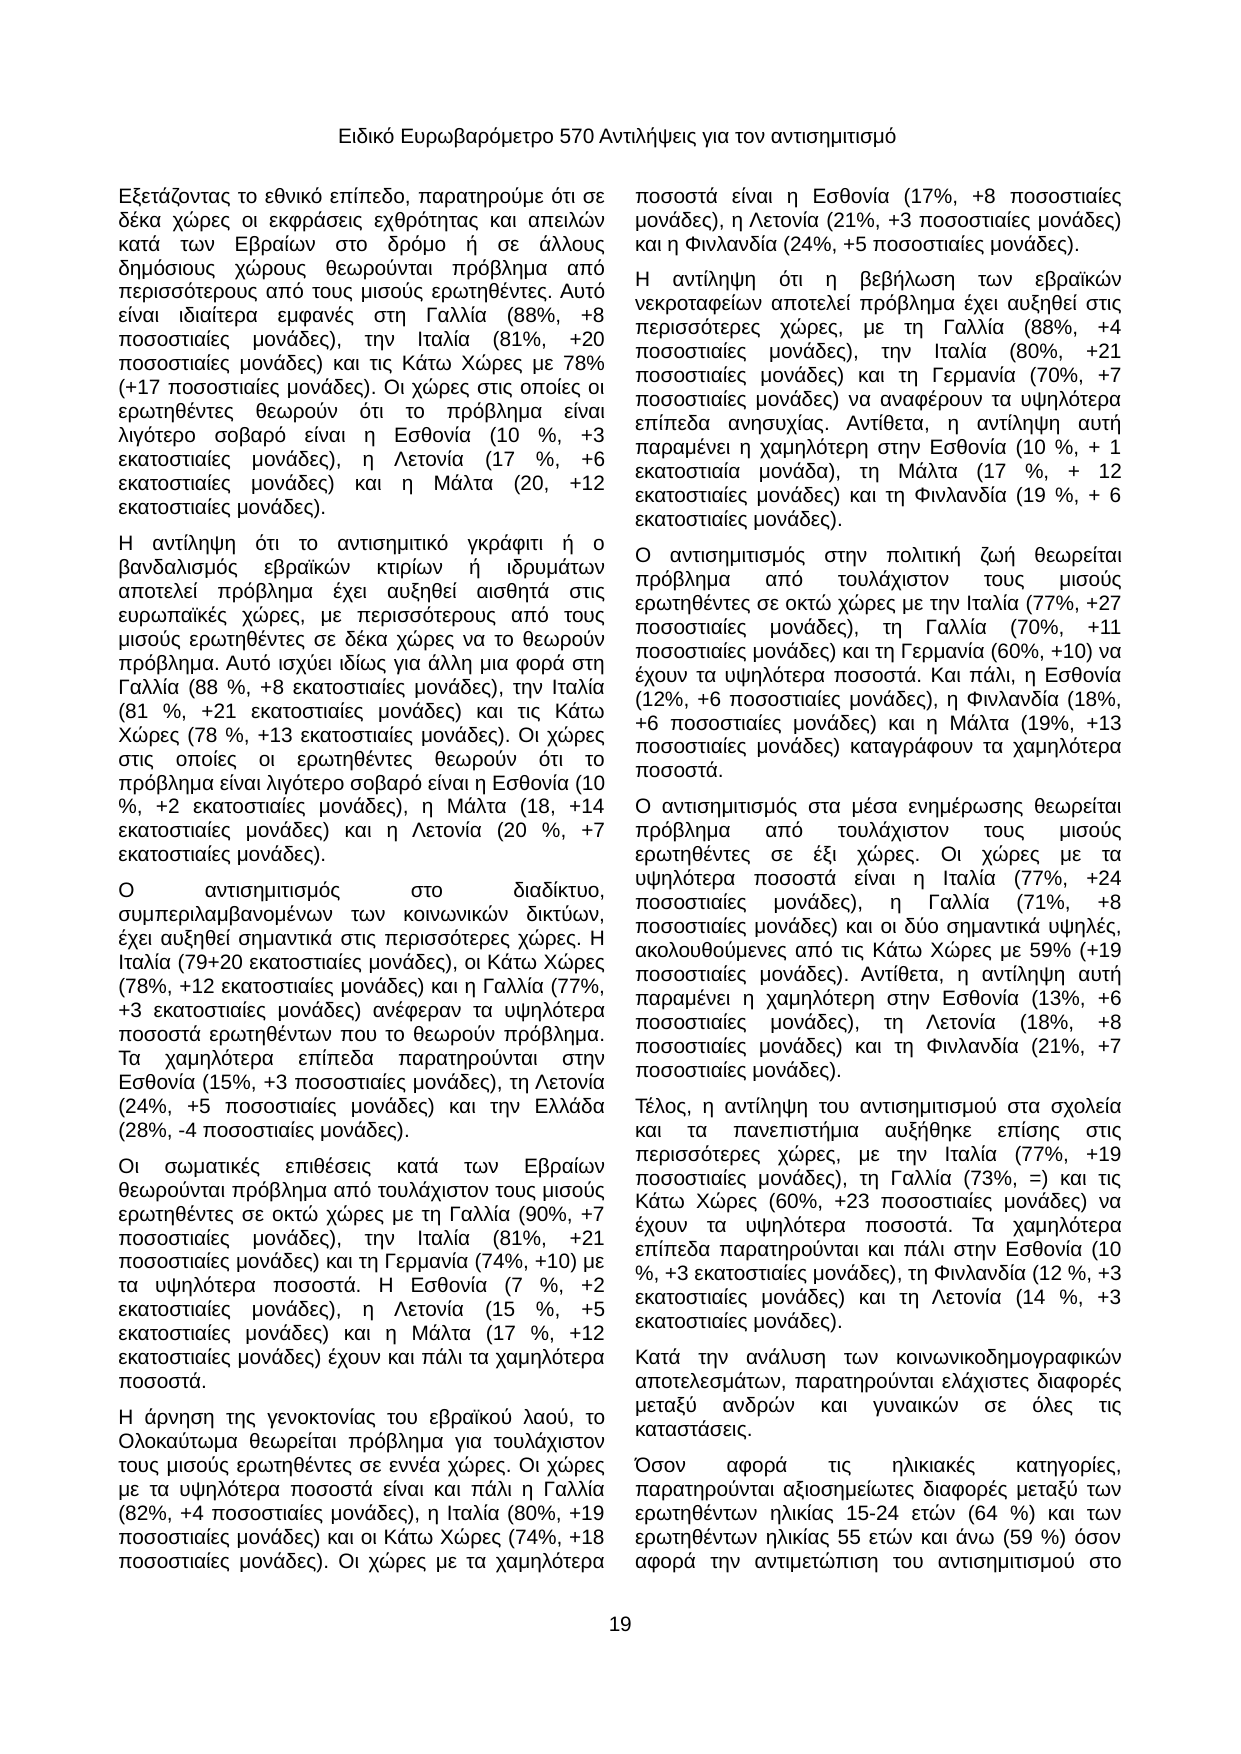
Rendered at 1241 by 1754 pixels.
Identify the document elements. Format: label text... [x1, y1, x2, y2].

text Ο αντισημιτισμός στα μέσα ενημέρωσης θεωρείται πρόβλημα από τουλάχιστον τους μισούς ερωτηθέντες σε έξι χώρες. Οι χώρες με τα υψηλότερα ποσοστά είναι η Ιταλία (77%, +24 ποσοστιαίες μονάδες), η Γαλλία (71%, +8 ποσοστιαίες μονάδες) και οι δύο σημαντικά υψηλές, ακολουθούμενες από τις Κάτω Χώρες με 59% (+19 ποσοστιαίες μονάδες). Αντίθετα, η αντίληψη αυτή παραμένει η χαμηλότερη στην Εσθονία (13%, +6 ποσοστιαίες μονάδες), τη Λετονία (18%, +8 ποσοστιαίες μονάδες) και τη Φινλανδία (21%, +7 ποσοστιαίες μονάδες). [635, 794, 1122, 1082]
text Όσον αφορά τις ηλικιακές κατηγορίες, παρατηρούνται αξιοσημείωτες διαφορές μεταξύ των ερωτηθέντων ηλικίας 15-24 ετών (64 %) και των ερωτηθέντων ηλικίας 55 ετών και άνω (59 %) όσον αφορά την αντιμετώπιση του αντισημιτισμού στο [635, 1453, 1122, 1572]
text Η άρνηση της γενοκτονίας του εβραϊκού λαού, το Ολοκαύτωμα θεωρείται πρόβλημα για τουλάχιστον τους μισούς ερωτηθέντες σε εννέα χώρες. Οι χώρες με τα υψηλότερα ποσοστά είναι και πάλι η Γαλλία (82%, +4 ποσοστιαίες μονάδες), η Ιταλία (80%, +19 ποσοστιαίες μονάδες) και οι Κάτω Χώρες (74%, +18 ποσοστιαίες μονάδες). Οι χώρες με τα χαμηλότερα [118, 1405, 605, 1573]
text Τέλος, η αντίληψη του αντισημιτισμού στα σχολεία και τα πανεπιστήμια αυξήθηκε επίσης στις περισσότερες χώρες, με την Ιταλία (77%, +19 ποσοστιαίες μονάδες), τη Γαλλία (73%, =) και τις Κάτω Χώρες (60%, +23 ποσοστιαίες μονάδες) να έχουν τα υψηλότερα ποσοστά. Τα χαμηλότερα επίπεδα παρατηρούνται και πάλι στην Εσθονία (10 %, +3 εκατοστιαίες μονάδες), τη Φινλανδία (12 %, +3 εκατοστιαίες μονάδες) και τη Λετονία (14 %, +3 εκατοστιαίες μονάδες). [635, 1093, 1122, 1333]
text Η αντίληψη ότι το αντισημιτικό γκράφιτι ή ο βανδαλισμός εβραϊκών κτιρίων ή ιδρυμάτων αποτελεί πρόβλημα έχει αυξηθεί αισθητά στις ευρωπαϊκές χώρες, με περισσότερους από τους μισούς ερωτηθέντες σε δέκα χώρες να το θεωρούν πρόβλημα. Αυτό ισχύει ιδίως για άλλη μια φορά στη Γαλλία (88 %, +8 εκατοστιαίες μονάδες), την Ιταλία (81 %, +21 εκατοστιαίες μονάδες) και τις Κάτω Χώρες (78 %, +13 εκατοστιαίες μονάδες). Οι χώρες στις οποίες οι ερωτηθέντες θεωρούν ότι το πρόβλημα είναι λιγότερο σοβαρό είναι η Εσθονία (10 %, +2 εκατοστιαίες μονάδες), η Μάλτα (18, +14 εκατοστιαίες μονάδες) και η Λετονία (20 %, +7 εκατοστιαίες μονάδες). [118, 531, 605, 866]
text Η αντίληψη ότι η βεβήλωση των εβραϊκών νεκροταφείων αποτελεί πρόβλημα έχει αυξηθεί στις περισσότερες χώρες, με τη Γαλλία (88%, +4 ποσοστιαίες μονάδες), την Ιταλία (80%, +21 ποσοστιαίες μονάδες) και τη Γερμανία (70%, +7 ποσοστιαίες μονάδες) να αναφέρουν τα υψηλότερα επίπεδα ανησυχίας. Αντίθετα, η αντίληψη αυτή παραμένει η χαμηλότερη στην Εσθονία (10 %, + 1 εκατοστιαία μονάδα), τη Μάλτα (17 %, + 12 εκατοστιαίες μονάδες) και τη Φινλανδία (19 %, + 6 εκατοστιαίες μονάδες). [635, 267, 1122, 531]
text Ο αντισημιτισμός στο διαδίκτυο, συμπεριλαμβανομένων των κοινωνικών δικτύων, έχει αυξηθεί σημαντικά στις περισσότερες χώρες. Η Ιταλία (79+20 εκατοστιαίες μονάδες), οι Κάτω Χώρες (78%, +12 εκατοστιαίες μονάδες) και η Γαλλία (77%, +3 εκατοστιαίες μονάδες) ανέφεραν τα υψηλότερα ποσοστά ερωτηθέντων που το θεωρούν πρόβλημα. Τα χαμηλότερα επίπεδα παρατηρούνται στην Εσθονία (15%, +3 ποσοστιαίες μονάδες), τη Λετονία (24%, +5 ποσοστιαίες μονάδες) και την Ελλάδα (28%, -4 ποσοστιαίες μονάδες). [118, 878, 605, 1142]
text Οι σωματικές επιθέσεις κατά των Εβραίων θεωρούνται πρόβλημα από τουλάχιστον τους μισούς ερωτηθέντες σε οκτώ χώρες με τη Γαλλία (90%, +7 ποσοστιαίες μονάδες), την Ιταλία (81%, +21 ποσοστιαίες μονάδες) και τη Γερμανία (74%, +10) με τα υψηλότερα ποσοστά. Η Εσθονία (7 %, +2 εκατοστιαίες μονάδες), η Λετονία (15 %, +5 εκατοστιαίες μονάδες) και η Μάλτα (17 %, +12 εκατοστιαίες μονάδες) έχουν και πάλι τα χαμηλότερα ποσοστά. [118, 1153, 605, 1393]
text ποσοστά είναι η Εσθονία (17%, +8 ποσοστιαίες μονάδες), η Λετονία (21%, +3 ποσοστιαίες μονάδες) και η Φινλανδία (24%, +5 ποσοστιαίες μονάδες). [635, 183, 1122, 255]
text Κατά την ανάλυση των κοινωνικοδημογραφικών αποτελεσμάτων, παρατηρούνται ελάχιστες διαφορές μεταξύ ανδρών και γυναικών σε όλες τις καταστάσεις. [635, 1345, 1122, 1441]
text Ο αντισημιτισμός στην πολιτική ζωή θεωρείται πρόβλημα από τουλάχιστον τους μισούς ερωτηθέντες σε οκτώ χώρες με την Ιταλία (77%, +27 ποσοστιαίες μονάδες), τη Γαλλία (70%, +11 ποσοστιαίες μονάδες) και τη Γερμανία (60%, +10) να έχουν τα υψηλότερα ποσοστά. Και πάλι, η Εσθονία (12%, +6 ποσοστιαίες μονάδες), η Φινλανδία (18%, +6 ποσοστιαίες μονάδες) και η Μάλτα (19%, +13 ποσοστιαίες μονάδες) καταγράφουν τα χαμηλότερα ποσοστά. [635, 543, 1122, 782]
text Εξετάζοντας το εθνικό επίπεδο, παρατηρούμε ότι σε δέκα χώρες οι εκφράσεις εχθρότητας και απειλών κατά των Εβραίων στο δρόμο ή σε άλλους δημόσιους χώρους θεωρούνται πρόβλημα από περισσότερους από τους μισούς ερωτηθέντες. Αυτό είναι ιδιαίτερα εμφανές στη Γαλλία (88%, +8 ποσοστιαίες μονάδες), την Ιταλία (81%, +20 ποσοστιαίες μονάδες) και τις Κάτω Χώρες με 78% (+17 ποσοστιαίες μονάδες). Οι χώρες στις οποίες οι ερωτηθέντες θεωρούν ότι το πρόβλημα είναι λιγότερο σοβαρό είναι η Εσθονία (10 %, +3 εκατοστιαίες μονάδες), η Λετονία (17 %, +6 εκατοστιαίες μονάδες) και η Μάλτα (20, +12 εκατοστιαίες μονάδες). [118, 183, 605, 519]
